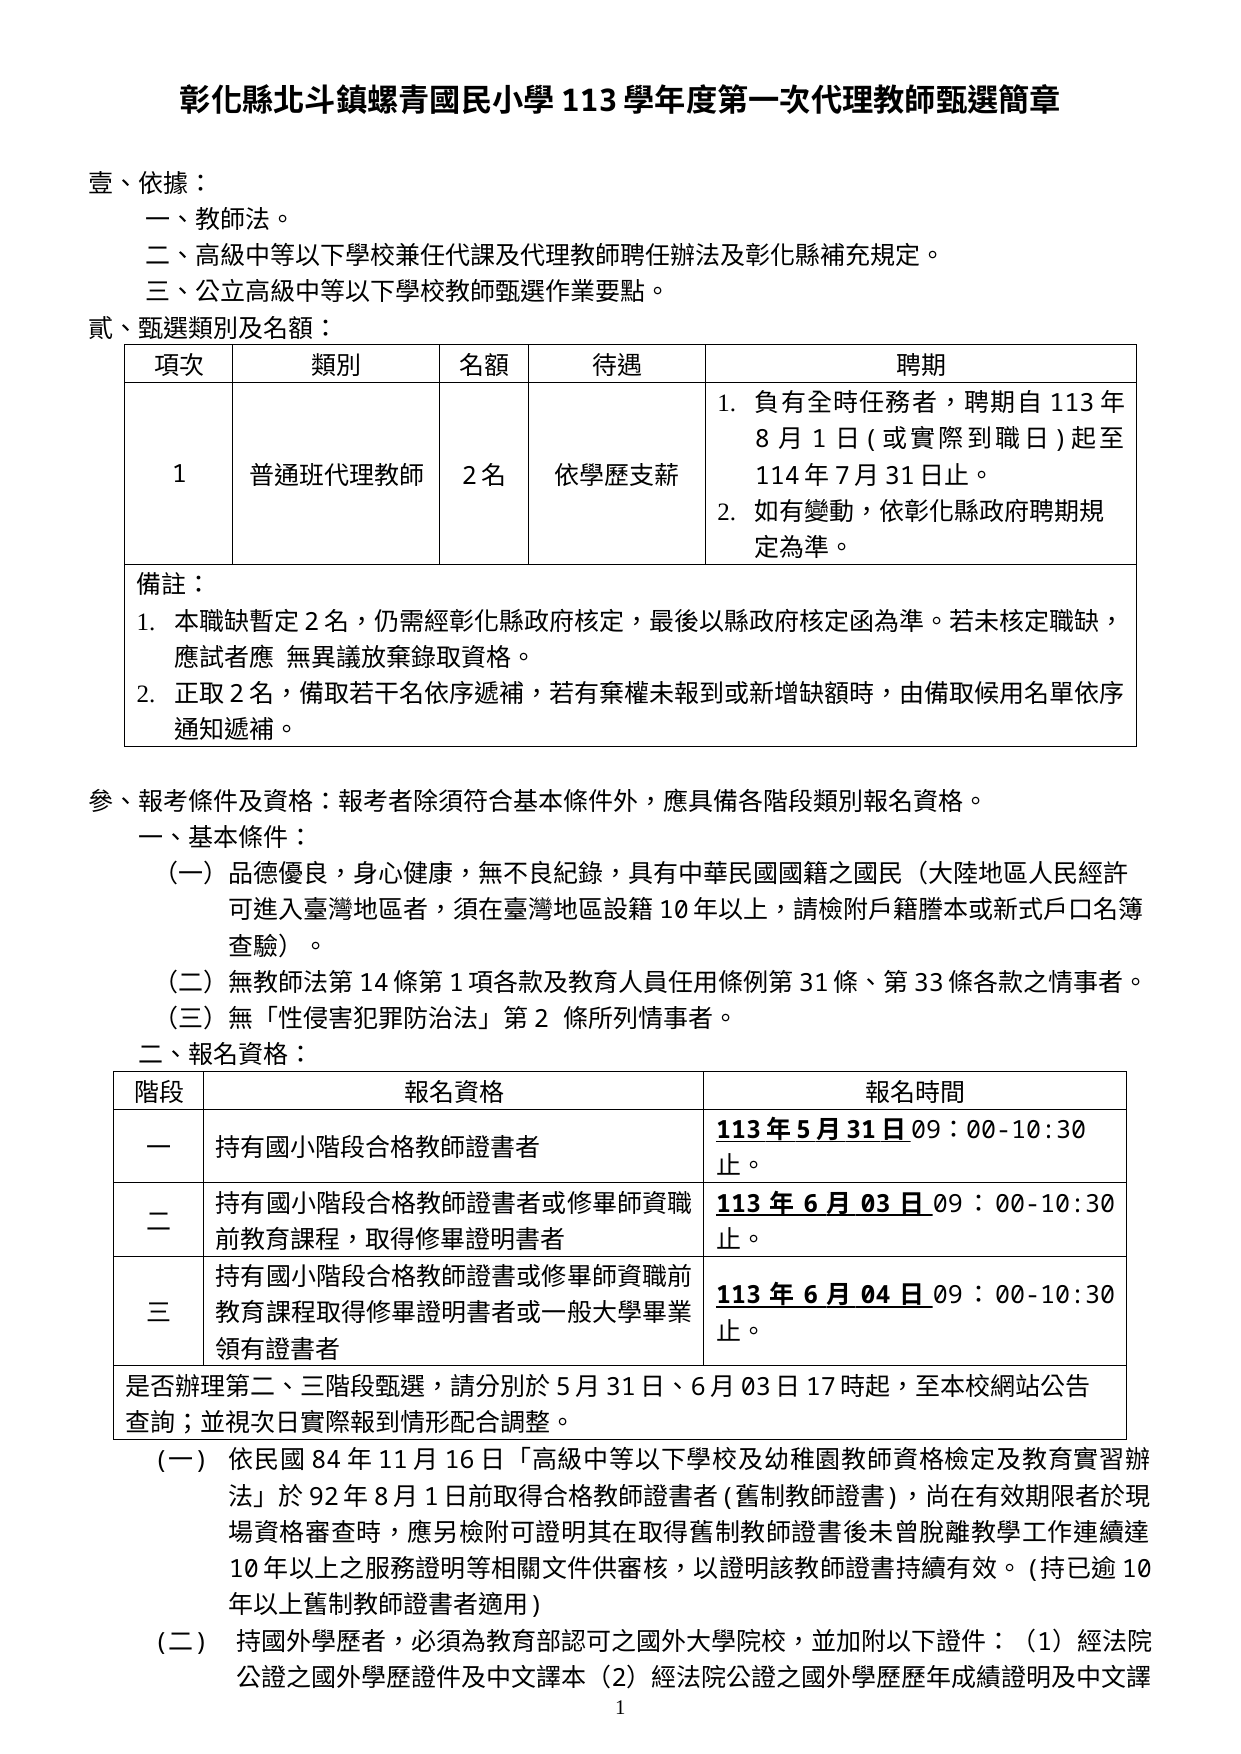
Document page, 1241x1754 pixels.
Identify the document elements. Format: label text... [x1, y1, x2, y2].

text （三）無「性侵害犯罪防治法」第2 條所列情事者。 [154, 999, 1152, 1035]
table_header 聘期 [706, 345, 1136, 382]
table_cell 負有全時任務者，聘期自113年8月1日(或實際到職日)起至114年7月31日止。 如有變動，依彰化縣政府聘期規定為準。 [706, 383, 1136, 564]
text 二、高級中等以下學校兼任代課及代理教師聘任辦法及彰化縣補充規定。 [145, 236, 1152, 272]
table_cell 普通班代理教師 [233, 383, 439, 564]
text 一、教師法。 [145, 199, 1152, 236]
table_cell 二 [114, 1183, 203, 1256]
text 彰化縣北斗鎮螺青國民小學113學年度第一次代理教師甄選簡章 [89, 75, 1152, 120]
text 一、基本條件： [139, 817, 1152, 854]
table_header 名額 [440, 345, 528, 382]
list 持國外學歷者，必須為教育部認可之國外大學院校，並加附以下證件：（1）經法院公證之國外學歷證件及中文譯本（2）經法院公證之國外學歷歷年成績證明及中文譯本（3）內政部警政署入出境管理局核發之入出境記錄、護照影本及駐外單位出具之正式公文(如係外文證明，應出具中譯本)。（4）國內最高學歷畢業證書(單)正本、影本各乙份。 [153, 1621, 1152, 1694]
text 三、公立高級中等以下學校教師甄選作業要點。 [145, 272, 1152, 308]
text 貳、甄選類別及名額： [89, 308, 1152, 344]
table_cell 備註： 本職缺暫定2名，仍需經彰化縣政府核定，最後以縣政府核定函為準。若未核定職缺，應試者應 無異議放棄錄取資格。 正取2名，備取若干名依序遞補，若有棄權未報到或新增缺額時，由備取候用名單依序通知遞補。 [125, 565, 1136, 746]
text （一）品德優良，身心健康，無不良紀錄，具有中華民國國籍之國民（大陸地區人民經許可進入臺灣地區者，須在臺灣地區設籍10年以上，請檢附戶籍謄本或新式戶口名簿查驗）。 [154, 854, 1152, 962]
table_header 報名資格 [204, 1072, 703, 1108]
table_cell 一 [114, 1110, 203, 1182]
table_cell 持有國小階段合格教師證書者 [204, 1110, 703, 1182]
text （二）無教師法第14條第1項各款及教育人員任用條例第31條、第33條各款之情事者。 [154, 962, 1152, 999]
table_header 待遇 [529, 345, 705, 382]
table_cell 是否辦理第二、三階段甄選，請分別於5月31日、6月03日17時起，至本校網站公告查詢；並視次日實際報到情形配合調整。 [114, 1366, 1126, 1439]
text 壹、依據： [89, 163, 1152, 199]
table_cell 113年5月31日09：00-10:30止。 [704, 1110, 1126, 1182]
table_cell 持有國小階段合格教師證書者或修畢師資職前教育課程，取得修畢證明書者 [204, 1183, 703, 1256]
text 二、報名資格： [139, 1035, 1152, 1071]
table_cell 1 [125, 383, 232, 564]
table_cell 113年6月03日09：00-10:30止。 [704, 1183, 1126, 1256]
table_cell 三 [114, 1257, 203, 1365]
list 依民國84年11月16日「高級中等以下學校及幼稚園教師資格檢定及教育實習辦法」於92年8月1日前取得合格教師證書者(舊制教師證書)，尚在有效期限者於現場資格審查時，應另檢附可證明其在取得舊制教師證書後未曾脫離教學工作連續達10年以上之服務證明等相關文件供審核，以證明該教師證書持續有效。(持已逾10年以上舊制教師證書者適用) [153, 1440, 1152, 1621]
table_header 階段 [114, 1072, 203, 1108]
table_header 報名時間 [704, 1072, 1126, 1108]
table_header 項次 [125, 345, 232, 382]
table_cell 2名 [440, 383, 528, 564]
table_cell 持有國小階段合格教師證書或修畢師資職前教育課程取得修畢證明書者或一般大學畢業領有證書者 [204, 1257, 703, 1365]
table_cell 依學歷支薪 [529, 383, 705, 564]
table_header 類別 [233, 345, 439, 382]
table_cell 113年6月04日09：00-10:30止。 [704, 1257, 1126, 1365]
text 參、報考條件及資格：報考者除須符合基本條件外，應具備各階段類別報名資格。 [89, 781, 1152, 817]
